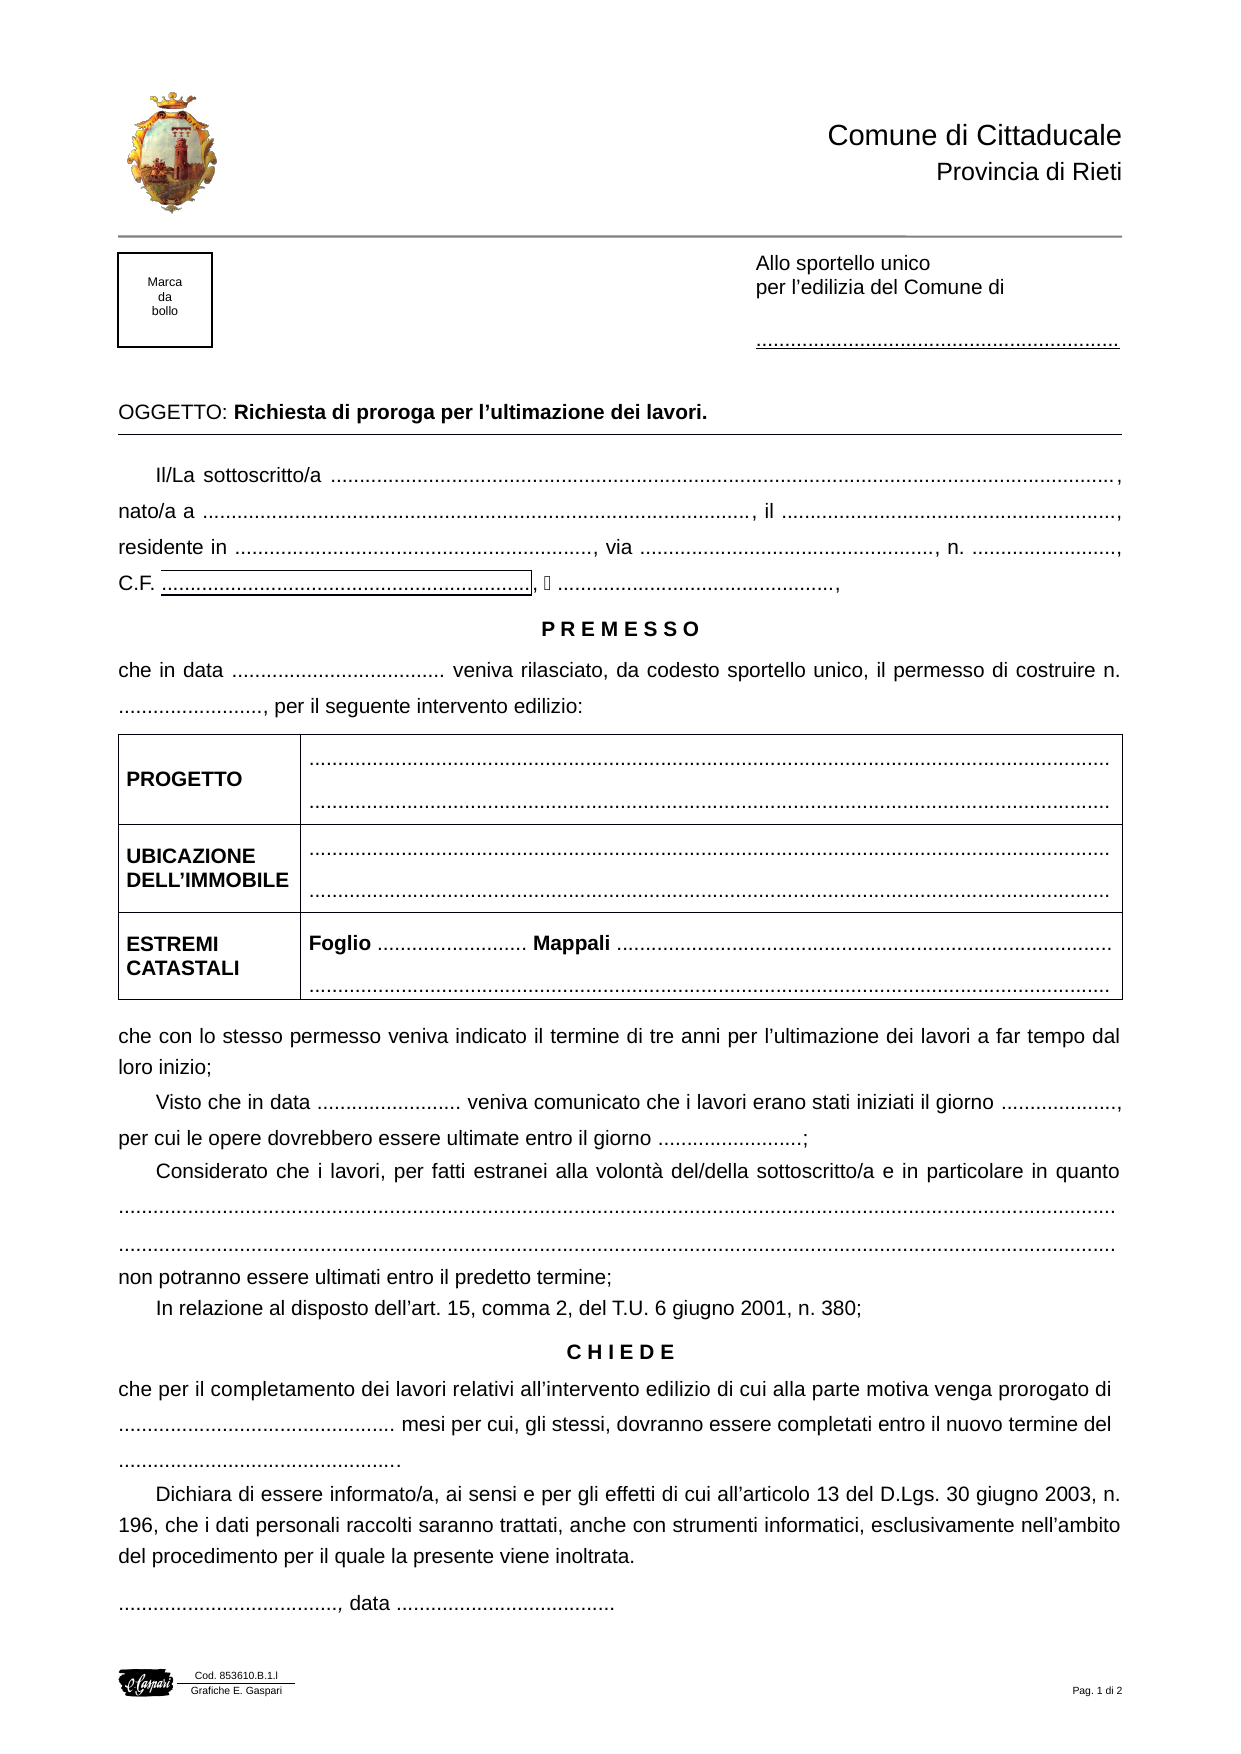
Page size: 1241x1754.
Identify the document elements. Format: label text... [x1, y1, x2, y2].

text Considerato che i lavori, per fatti estranei alla volontà del/della sottoscritto/a e in particolare in quanto ............................................................................................................................................................................. [118, 1159, 1122, 1219]
text Comune di Cittaducale [224, 118, 1122, 152]
text che con lo stesso permesso veniva indicato il termine di tre anni per l’ultimazione dei lavori a far tempo dal loro inizio; [118, 1024, 1122, 1079]
subtitle C H I E D E [118, 1340, 1122, 1364]
table_header ........................................................................................................................................... ........................................................................................................................................... [301, 735, 1122, 824]
text ......................................, data ...................................... [118, 1587, 1122, 1616]
subtitle P R E M E S S O [118, 617, 1122, 641]
text Dichiara di essere informato/a, ai sensi e per gli effetti di cui all’articolo 13 del D.Lgs. 30 giugno 2003, n. 196, che i dati personali raccolti saranno trattati, anche con strumenti informatici, esclusivamente nell’ambito del procedimento per il quale la presente viene inoltrata. [118, 1482, 1122, 1568]
text non potranno essere ultimati entro il predetto termine; [118, 1265, 1122, 1289]
text OGGETTO: Richiesta di proroga per l’ultimazione dei lavori. [118, 400, 1122, 434]
picture [118, 1668, 174, 1697]
table_header PROGETTO [119, 735, 300, 824]
table_cell ESTREMI CATASTALI [119, 913, 300, 999]
text Provincia di Rieti [224, 157, 1122, 185]
text ............................................................... [756, 323, 1122, 352]
text Visto che in data ......................... veniva comunicato che i lavori erano stati iniziati il giorno ...................., per cui le opere dovrebbero essere ultimate entro il giorno .........................; [118, 1086, 1122, 1151]
text che per il completamento dei lavori relativi all’intervento edilizio di cui alla parte motiva venga prorogato di ................................................ mesi per cui, gli stessi, dovranno essere completati entro il nuovo termine del ................................................. [118, 1377, 1122, 1473]
text Allo sportello unico [756, 251, 1122, 275]
text In relazione al disposto dell’art. 15, comma 2, del T.U. 6 giugno 2001, n. 380; [118, 1296, 1122, 1320]
table_cell UBICAZIONE DELL’IMMOBILE [119, 825, 300, 912]
text Il/La sottoscritto/a ........................................................................................................................................, nato/a a ..............................................................................................., il .........................................................., residente in .............................................................., via ..................................................., n. ........................., C.F. ................................................................,  ................................................, [118, 459, 1122, 596]
picture [122, 87, 224, 219]
table_cell Foglio .......................... Mappali ...................................................................................... ........................................................................................................................................... [301, 913, 1122, 999]
text per l’edilizia del Comune di [756, 275, 1122, 299]
text ............................................................................................................................................................................. [118, 1228, 1122, 1256]
table_cell ........................................................................................................................................... ........................................................................................................................................... [301, 825, 1122, 912]
text che in data ..................................... veniva rilasciato, da codesto sportello unico, il permesso di costruire n. ........................., per il seguente intervento edilizio: [118, 654, 1122, 719]
